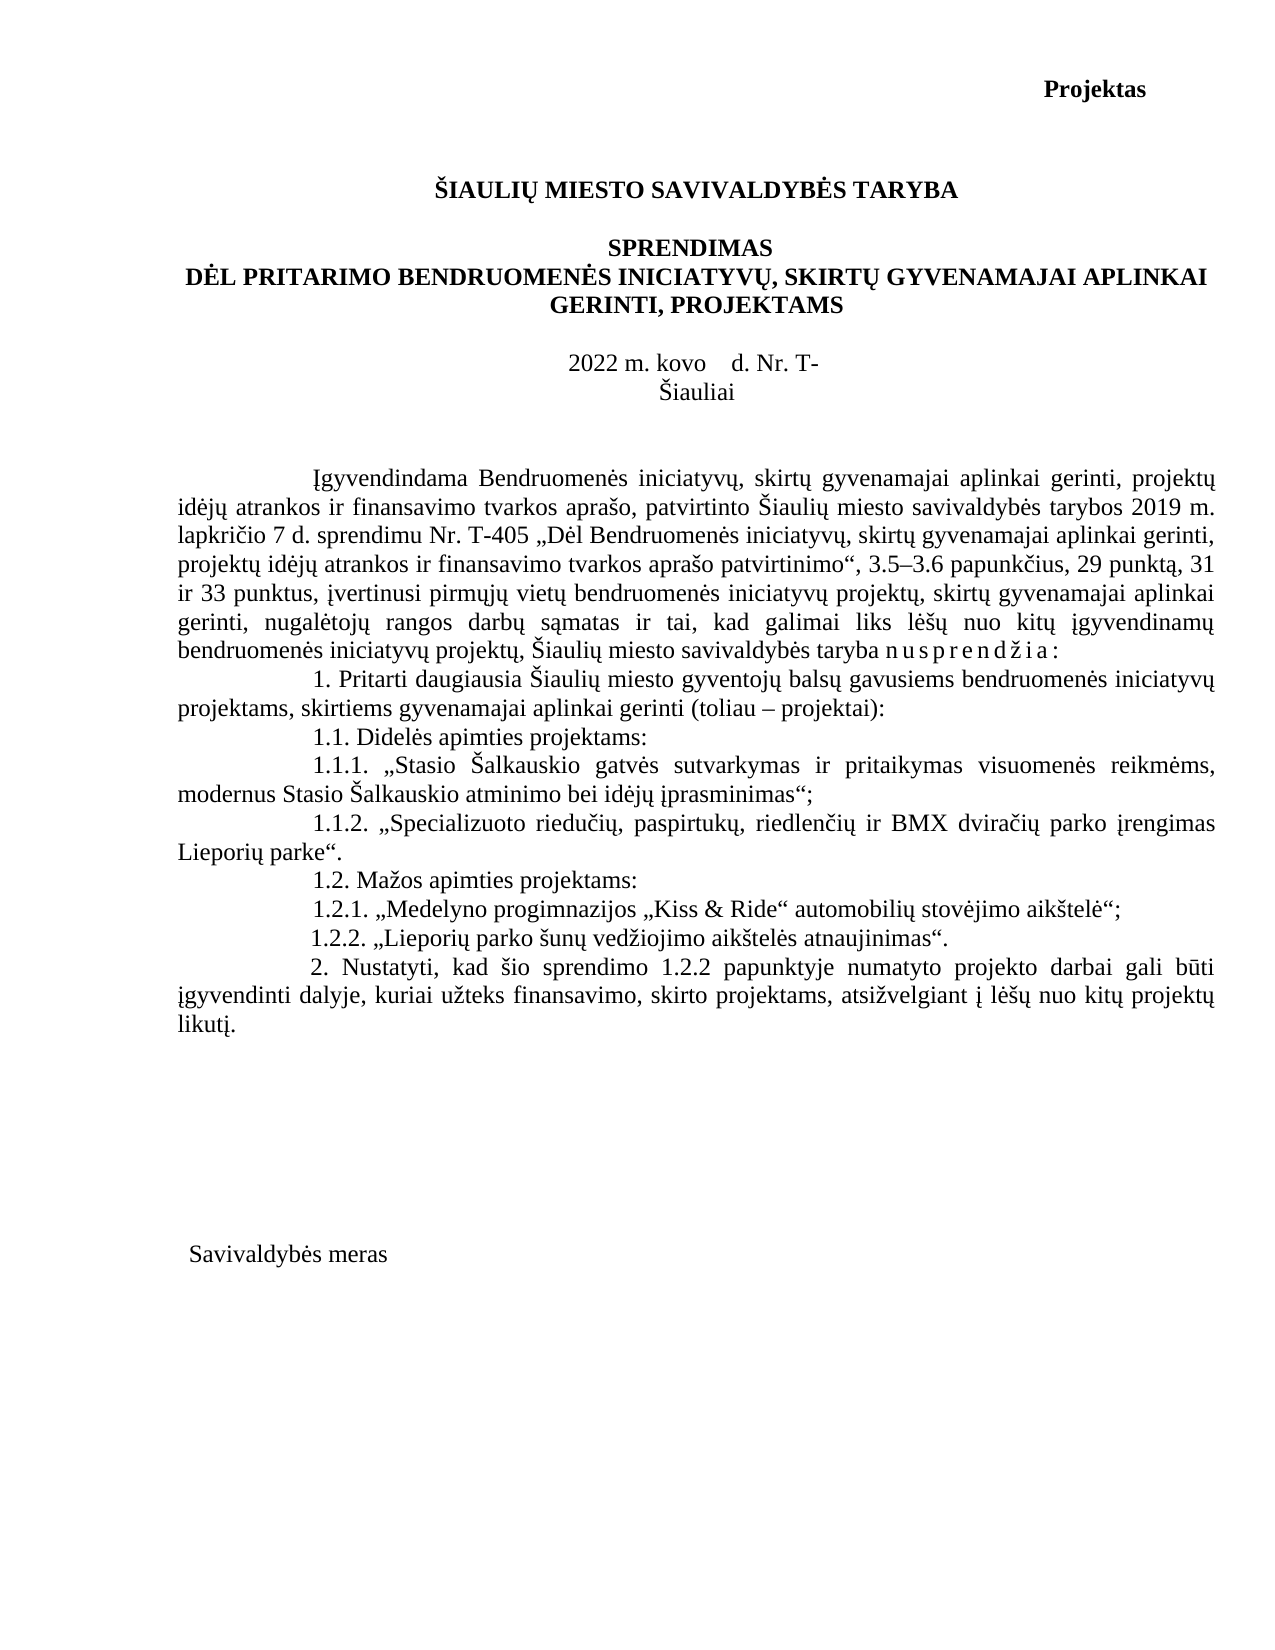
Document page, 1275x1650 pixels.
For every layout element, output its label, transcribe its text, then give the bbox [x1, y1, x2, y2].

table_header [1220, 1239, 1275, 1282]
text 1.2.1. „Medelyno progimnazijos „Kiss & Ride“ automobilių stovėjimo aikštelė“; [177, 894, 1216, 923]
text 1.2. Mažos apimties projektams: [177, 866, 1216, 894]
text Įgyvendindama Bendruomenės iniciatyvų, skirtų gyvenamajai aplinkai gerinti, projektų idėjų atrankos ir finansavimo tvarkos aprašo, patvirtinto Šiaulių miesto savivaldybės tarybos 2019 m. lapkričio 7 d. sprendimu Nr. T-405 „Dėl Bendruomenės iniciatyvų, skirtų gyvenamajai aplinkai gerinti, projektų idėjų atrankos ir finansavimo tvarkos aprašo patvirtinimo“, 3.5–3.6 papunkčius, 29 punktą, 31 ir 33 punktus, įvertinusi pirmųjų vietų bendruomenės iniciatyvų projektų, skirtų gyvenamajai aplinkai gerinti, nugalėtojų rangos darbų sąmatas ir tai, kad galimai liks lėšų nuo kitų įgyvendinamų bendruomenės iniciatyvų projektų, Šiaulių miesto savivaldybės taryba nusprendžia: [177, 463, 1216, 664]
text 1.1.2. „Specializuoto riedučių, paspirtukų, riedlenčių ir BMX dviračių parko įrengimas Lieporių parke“. [177, 808, 1216, 866]
subtitle SPRENDIMAS [177, 233, 1216, 262]
text 1.1. Didelės apimties projektams: [177, 722, 1216, 751]
table_header Savivaldybės meras [177, 1239, 1220, 1282]
text 1.2.2. „Lieporių parko šunų vedžiojimo aikštelės atnaujinimas“. [177, 923, 1216, 952]
subtitle ŠIAULIŲ MIESTO SAVIVALDYBĖS TARYBA [177, 176, 1216, 204]
text 2022 m. kovo d. Nr. T- [177, 348, 1216, 377]
text 1.1.1. „Stasio Šalkauskio gatvės sutvarkymas ir pritaikymas visuomenės reikmėms, modernus Stasio Šalkauskio atminimo bei idėjų įprasminimas“; [177, 751, 1216, 808]
text 2. Nustatyti, kad šio sprendimo 1.2.2 papunktyje numatyto projekto darbai gali būti įgyvendinti dalyje, kuriai užteks finansavimo, skirto projektams, atsižvelgiant į lėšų nuo kitų projektų likutį. [177, 952, 1216, 1038]
text DĖL PRITARIMO BENDRUOMENĖS INICIATYVŲ, SKIRTŲ GYVENAMAJAI APLINKAI GERINTI, PROJEKTAMS [177, 262, 1216, 319]
text Šiauliai [177, 377, 1216, 406]
text 1. Pritarti daugiausia Šiaulių miesto gyventojų balsų gavusiems bendruomenės iniciatyvų projektams, skirtiems gyvenamajai aplinkai gerinti (toliau – projektai): [177, 664, 1216, 722]
